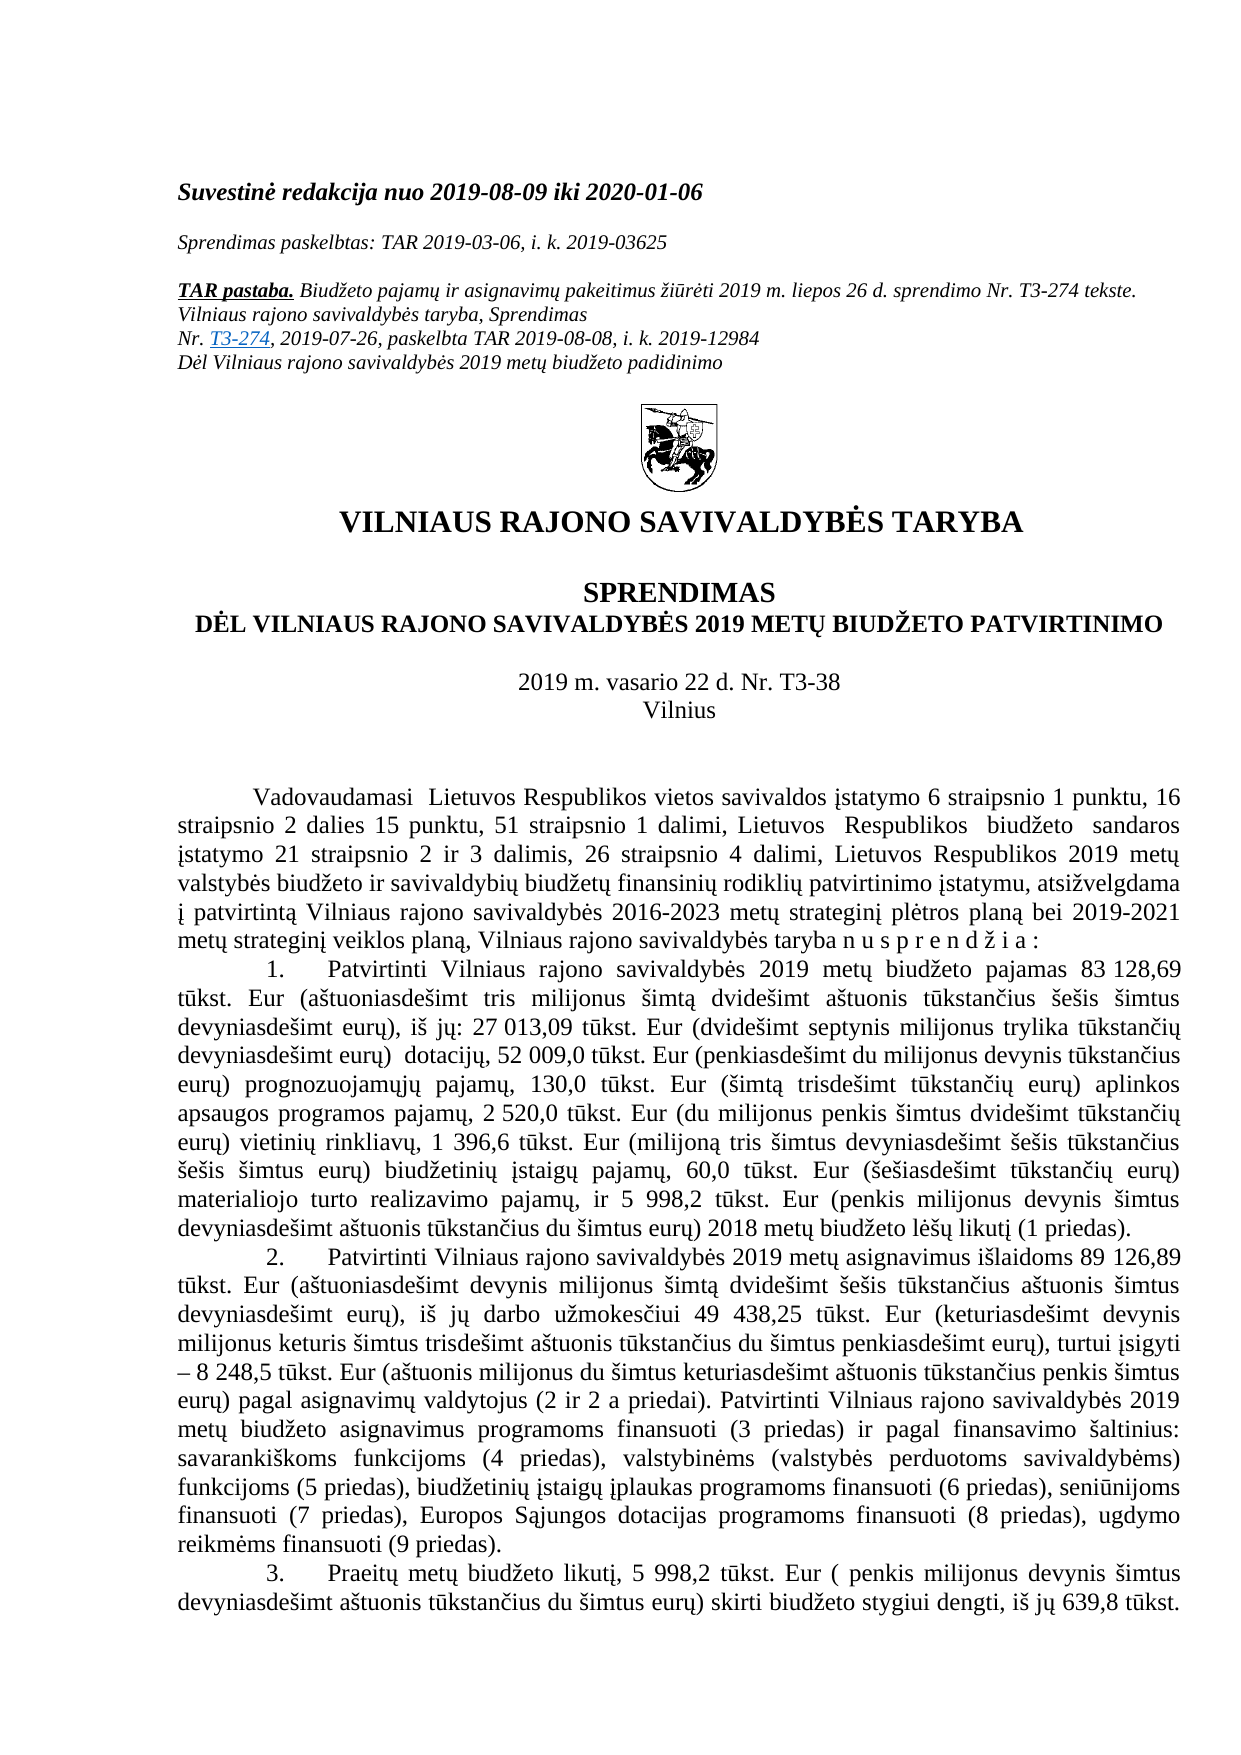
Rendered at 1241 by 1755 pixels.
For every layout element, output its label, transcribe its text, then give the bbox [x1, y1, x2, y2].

text Suvestinė redakcija nuo 2019-08-09 iki 2020-01-06 [177, 177, 1181, 206]
text 3. Praeitų metų biudžeto likutį, 5 998,2 tūkst. Eur ( penkis milijonus devynis šimtus devyniasdešimt aštuonis tūkstančius du šimtus eurų) skirti biudžeto stygiui dengti, iš jų 639,8 tūkst. [177, 1558, 1181, 1615]
text 2. Patvirtinti Vilniaus rajono savivaldybės 2019 metų asignavimus išlaidoms 89 126,89 tūkst. Eur (aštuoniasdešimt devynis milijonus šimtą dvidešimt šešis tūkstančius aštuonis šimtus devyniasdešimt eurų), iš jų darbo užmokesčiui 49 438,25 tūkst. Eur (keturiasdešimt devynis milijonus keturis šimtus trisdešimt aštuonis tūkstančius du šimtus penkiasdešimt eurų), turtui įsigyti – 8 248,5 tūkst. Eur (aštuonis milijonus du šimtus keturiasdešimt aštuonis tūkstančius penkis šimtus eurų) pagal asignavimų valdytojus (2 ir 2 a priedai). Patvirtinti Vilniaus rajono savivaldybės 2019 metų biudžeto asignavimus programoms finansuoti (3 priedas) ir pagal finansavimo šaltinius: savarankiškoms funkcijoms (4 priedas), valstybinėms (valstybės perduotoms savivaldybėms) funkcijoms (5 priedas), biudžetinių įstaigų įplaukas programoms finansuoti (6 priedas), seniūnijoms finansuoti (7 priedas), Europos Sąjungos dotacijas programoms finansuoti (8 priedas), ugdymo reikmėms finansuoti (9 priedas). [177, 1242, 1181, 1558]
text Vadovaudamasi Lietuvos Respublikos vietos savivaldos įstatymo 6 straipsnio 1 punktu, 16 straipsnio 2 dalies 15 punktu, 51 straipsnio 1 dalimi, Lietuvos Respublikos biudžeto sandaros įstatymo 21 straipsnio 2 ir 3 dalimis, 26 straipsnio 4 dalimi, Lietuvos Respublikos 2019 metų valstybės biudžeto ir savivaldybių biudžetų finansinių rodiklių patvirtinimo įstatymu, atsižvelgdama į patvirtintą Vilniaus rajono savivaldybės 2016-2023 metų strateginį plėtros planą bei 2019-2021 metų strateginį veiklos planą, Vilniaus rajono savivaldybės taryba n u s p r e n d ž i a : [177, 782, 1181, 954]
text Dėl Vilniaus rajono savivaldybės 2019 metų biudžeto padidinimo [177, 350, 1181, 374]
text Sprendimas paskelbtas: TAR 2019-03-06, i. k. 2019-03625 [177, 230, 1181, 254]
text Vilniaus rajono savivaldybės taryba, Sprendimas [177, 302, 1181, 326]
text 2019 m. vasario 22 d. Nr. T3-38 [177, 667, 1181, 695]
text DĖL VILNIAUS RAJONO SAVIVALDYBĖS 2019 METŲ BIUDŽETO PATVIRTINIMO [177, 609, 1181, 638]
text VILNIAUS RAJONO SAVIVALDYBĖS TARYBA [177, 504, 1186, 540]
text TAR pastaba. Biudžeto pajamų ir asignavimų pakeitimus žiūrėti 2019 m. liepos 26 d. sprendimo Nr. T3-274 tekste. [177, 278, 1181, 302]
text Nr. T3-274, 2019-07-26, paskelbta TAR 2019-08-08, i. k. 2019-12984 [177, 326, 1181, 350]
text SPRENDIMAS [177, 576, 1181, 609]
text 1. Patvirtinti Vilniaus rajono savivaldybės 2019 metų biudžeto pajamas 83 128,69 tūkst. Eur (aštuoniasdešimt tris milijonus šimtą dvidešimt aštuonis tūkstančius šešis šimtus devyniasdešimt eurų), iš jų: 27 013,09 tūkst. Eur (dvidešimt septynis milijonus trylika tūkstančių devyniasdešimt eurų) dotacijų, 52 009,0 tūkst. Eur (penkiasdešimt du milijonus devynis tūkstančius eurų) prognozuojamųjų pajamų, 130,0 tūkst. Eur (šimtą trisdešimt tūkstančių eurų) aplinkos apsaugos programos pajamų, 2 520,0 tūkst. Eur (du milijonus penkis šimtus dvidešimt tūkstančių eurų) vietinių rinkliavų, 1 396,6 tūkst. Eur (milijoną tris šimtus devyniasdešimt šešis tūkstančius šešis šimtus eurų) biudžetinių įstaigų pajamų, 60,0 tūkst. Eur (šešiasdešimt tūkstančių eurų) materialiojo turto realizavimo pajamų, ir 5 998,2 tūkst. Eur (penkis milijonus devynis šimtus devyniasdešimt aštuonis tūkstančius du šimtus eurų) 2018 metų biudžeto lėšų likutį (1 priedas). [177, 954, 1181, 1242]
text Vilnius [177, 695, 1181, 724]
